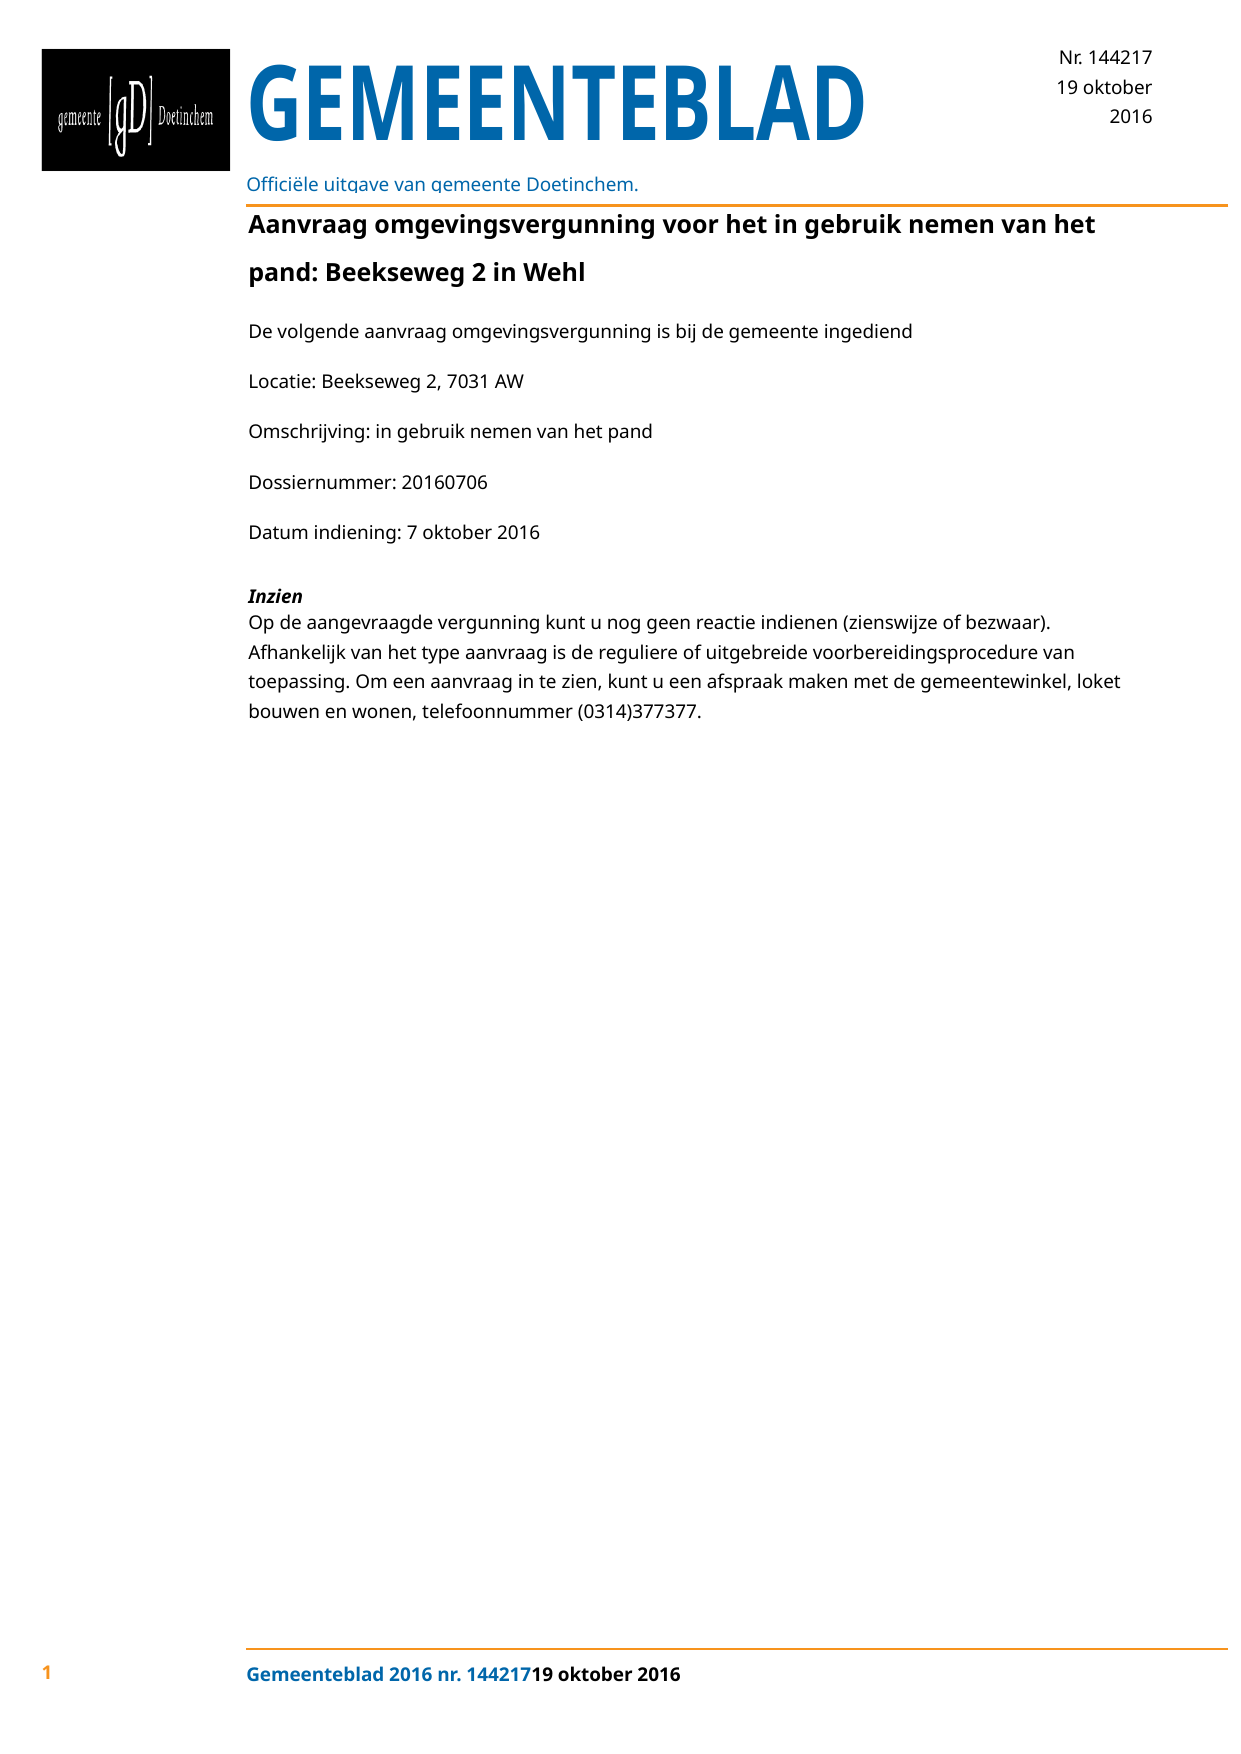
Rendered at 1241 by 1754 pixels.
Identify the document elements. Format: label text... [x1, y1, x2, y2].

text Aanvraag omgevingsvergunning voor het in gebruik nemen van het pand: Beekseweg 2 in Wehl [248, 207, 1152, 288]
text Op de aangevraagde vergunning kunt u nog geen reactie indienen (zienswijze of bezwaar). Afhankelijk van het type aanvraag is de reguliere of uitgebreide voorbereidingsprocedure van toepassing. Om een aanvraag in te zien, kunt u een afspraak maken met de gemeentewinkel, loket bouwen en wonen, telefoonnummer (0314)377377. [248, 609, 1152, 724]
text Datum indiening: 7 oktober 2016 [248, 519, 1152, 545]
text De volgende aanvraag omgevingsvergunning is bij de gemeente ingediend [248, 318, 1152, 344]
picture [41, 47, 231, 172]
text Locatie: Beekseweg 2, 7031 AW [248, 368, 1152, 394]
text Omschrijving: in gebruik nemen van het pand [248, 419, 1152, 444]
text Dossiernummer: 20160706 [248, 469, 1152, 495]
text Inzien [248, 583, 1152, 609]
